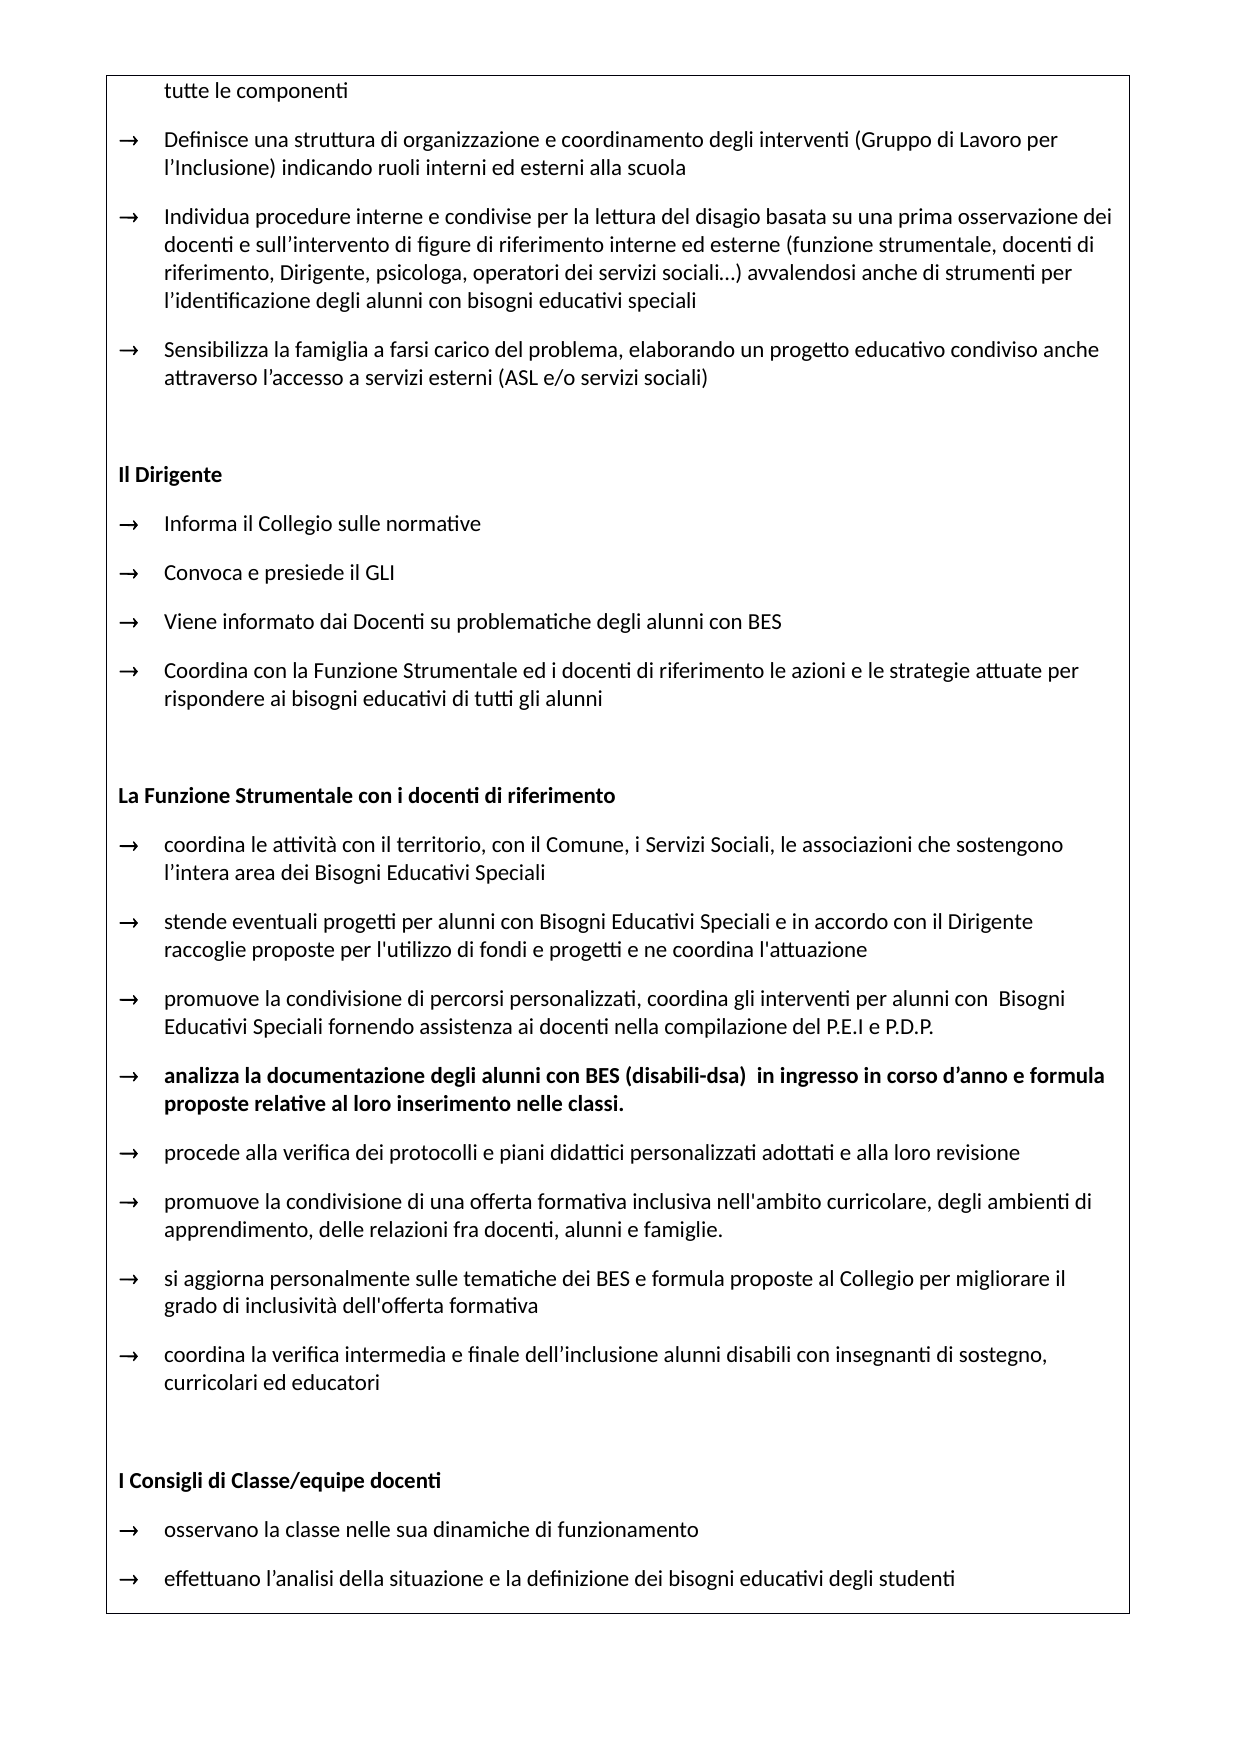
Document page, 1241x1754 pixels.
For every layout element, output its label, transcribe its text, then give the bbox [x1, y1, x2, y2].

table_header Aspetti decisionali e organizzativi coinvolti nel cambiamento inclusivo La Scuola Elabora e inserisce nel POF azioni e percorsi per aumentare il livello di inclusività e li condivide con tutte le componenti Definisce una struttura di organizzazione e coordinamento degli interventi (Gruppo di Lavoro per l’Inclusione) indicando ruoli interni ed esterni alla scuola Individua procedure interne e condivise per la lettura del disagio basata su una prima osservazione dei docenti e sull’intervento di figure di riferimento interne ed esterne (funzione strumentale, docenti di riferimento, Dirigente, psicologa, operatori dei servizi sociali…) avvalendosi anche di strumenti per l’identificazione degli alunni con bisogni educativi speciali Sensibilizza la famiglia a farsi carico del problema, elaborando un progetto educativo condiviso anche attraverso l’accesso a servizi esterni (ASL e/o servizi sociali) Il Dirigente Informa il Collegio sulle normative Convoca e presiede il GLI Viene informato dai Docenti su problematiche degli alunni con BES Coordina con la Funzione Strumentale ed i docenti di riferimento le azioni e le strategie attuate per rispondere ai bisogni educativi di tutti gli alunni La Funzione Strumentale con i docenti di riferimento coordina le attività con il territorio, con il Comune, i Servizi Sociali, le associazioni che sostengono l’intera area dei Bisogni Educativi Speciali stende eventuali progetti per alunni con Bisogni Educativi Speciali e in accordo con il Dirigente raccoglie proposte per l'utilizzo di fondi e progetti e ne coordina l'attuazione promuove la condivisione di percorsi personalizzati, coordina gli interventi per alunni con Bisogni Educativi Speciali fornendo assistenza ai docenti nella compilazione del P.E.I e P.D.P. analizza la documentazione degli alunni con BES (disabili-dsa) in ingresso in corso d’anno e formula proposte relative al loro inserimento nelle classi. procede alla verifica dei protocolli e piani didattici personalizzati adottati e alla loro revisione promuove la condivisione di una offerta formativa inclusiva nell'ambito curricolare, degli ambienti di apprendimento, delle relazioni fra docenti, alunni e famiglie. si aggiorna personalmente sulle tematiche dei BES e formula proposte al Collegio per migliorare il grado di inclusività dell'offerta formativa coordina la verifica intermedia e finale dell’inclusione alunni disabili con insegnanti di sostegno, curricolari ed educatori I Consigli di Classe/equipe docenti osservano la classe nelle sua dinamiche di funzionamento effettuano l’analisi della situazione e la definizione dei bisogni educativi degli studenti definiscono una programmazione educativa e didattica che tenga conto di tutti gli studenti individuano gli studenti con BES utilizzando strumenti condivisi e approvati dal Collegio dei Docenti per gli alunni con BES predispongono un Piano Didattico Personalizzato in cui definire, monitorare e valutare le strategie di intervento più idonee concordate con le famiglie ed eventuali figure professionali esterne di riferimento. [107, 76, 1129, 1613]
